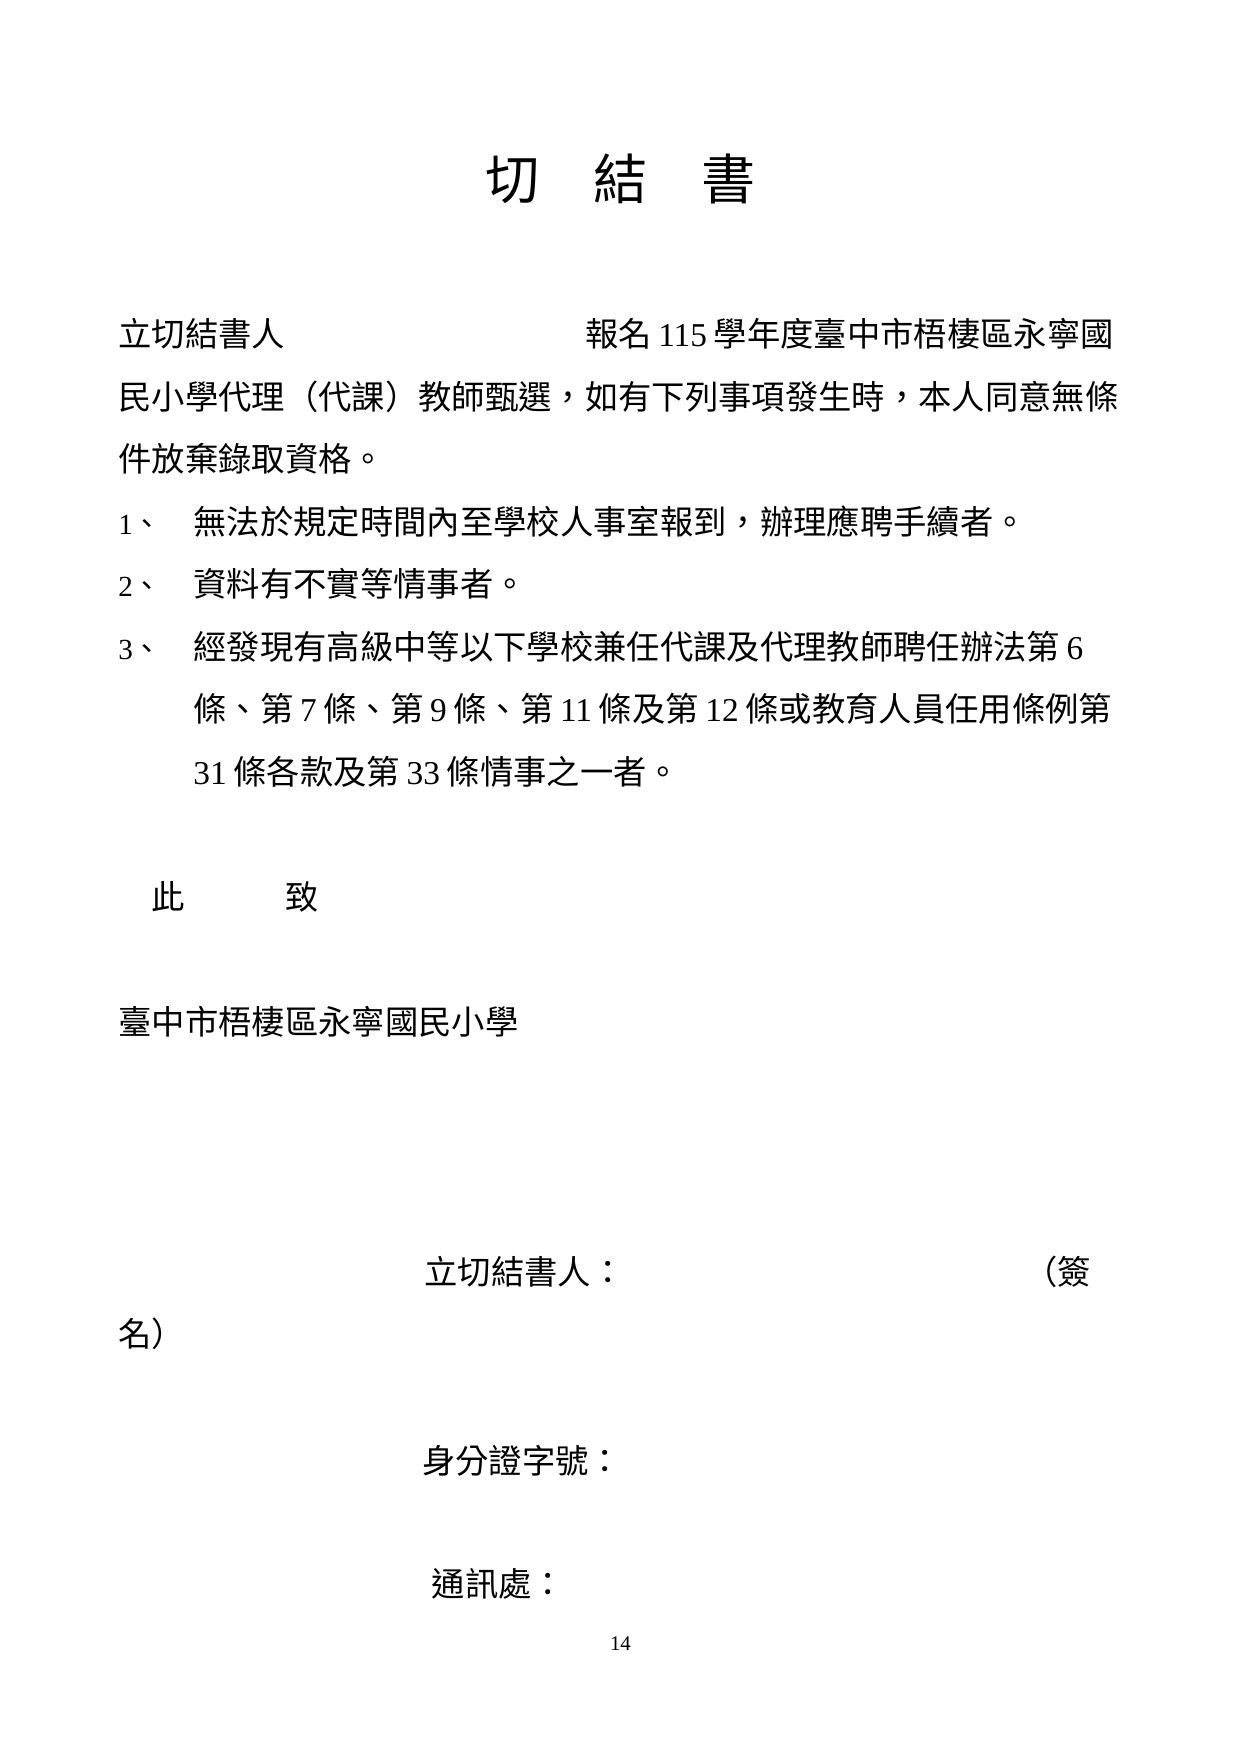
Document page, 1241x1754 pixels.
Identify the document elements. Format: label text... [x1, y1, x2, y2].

list 經發現有高級中等以下學校兼任代課及代理教師聘任辦法第6條、第7條、第9條、第11條及第12條或教育人員任用條例第31條各款及第33條情事之一者。 [118, 603, 1122, 790]
text 切 結 書 [118, 103, 1122, 228]
text 通訊處： [118, 1540, 1122, 1603]
text 立切結書人： （簽名） [118, 1228, 1122, 1353]
list 資料有不實等情事者。 [118, 540, 1122, 603]
list 無法於規定時間內至學校人事室報到，辦理應聘手續者。 [118, 478, 1122, 540]
text 身分證字號： [118, 1415, 1122, 1478]
text 臺中市梧棲區永寧國民小學 [118, 978, 1122, 1040]
text 此 致 [118, 853, 1122, 915]
text 立切結書人 報名115學年度臺中市梧棲區永寧國民小學代理（代課）教師甄選，如有下列事項發生時，本人同意無條件放棄錄取資格。 [118, 290, 1122, 478]
